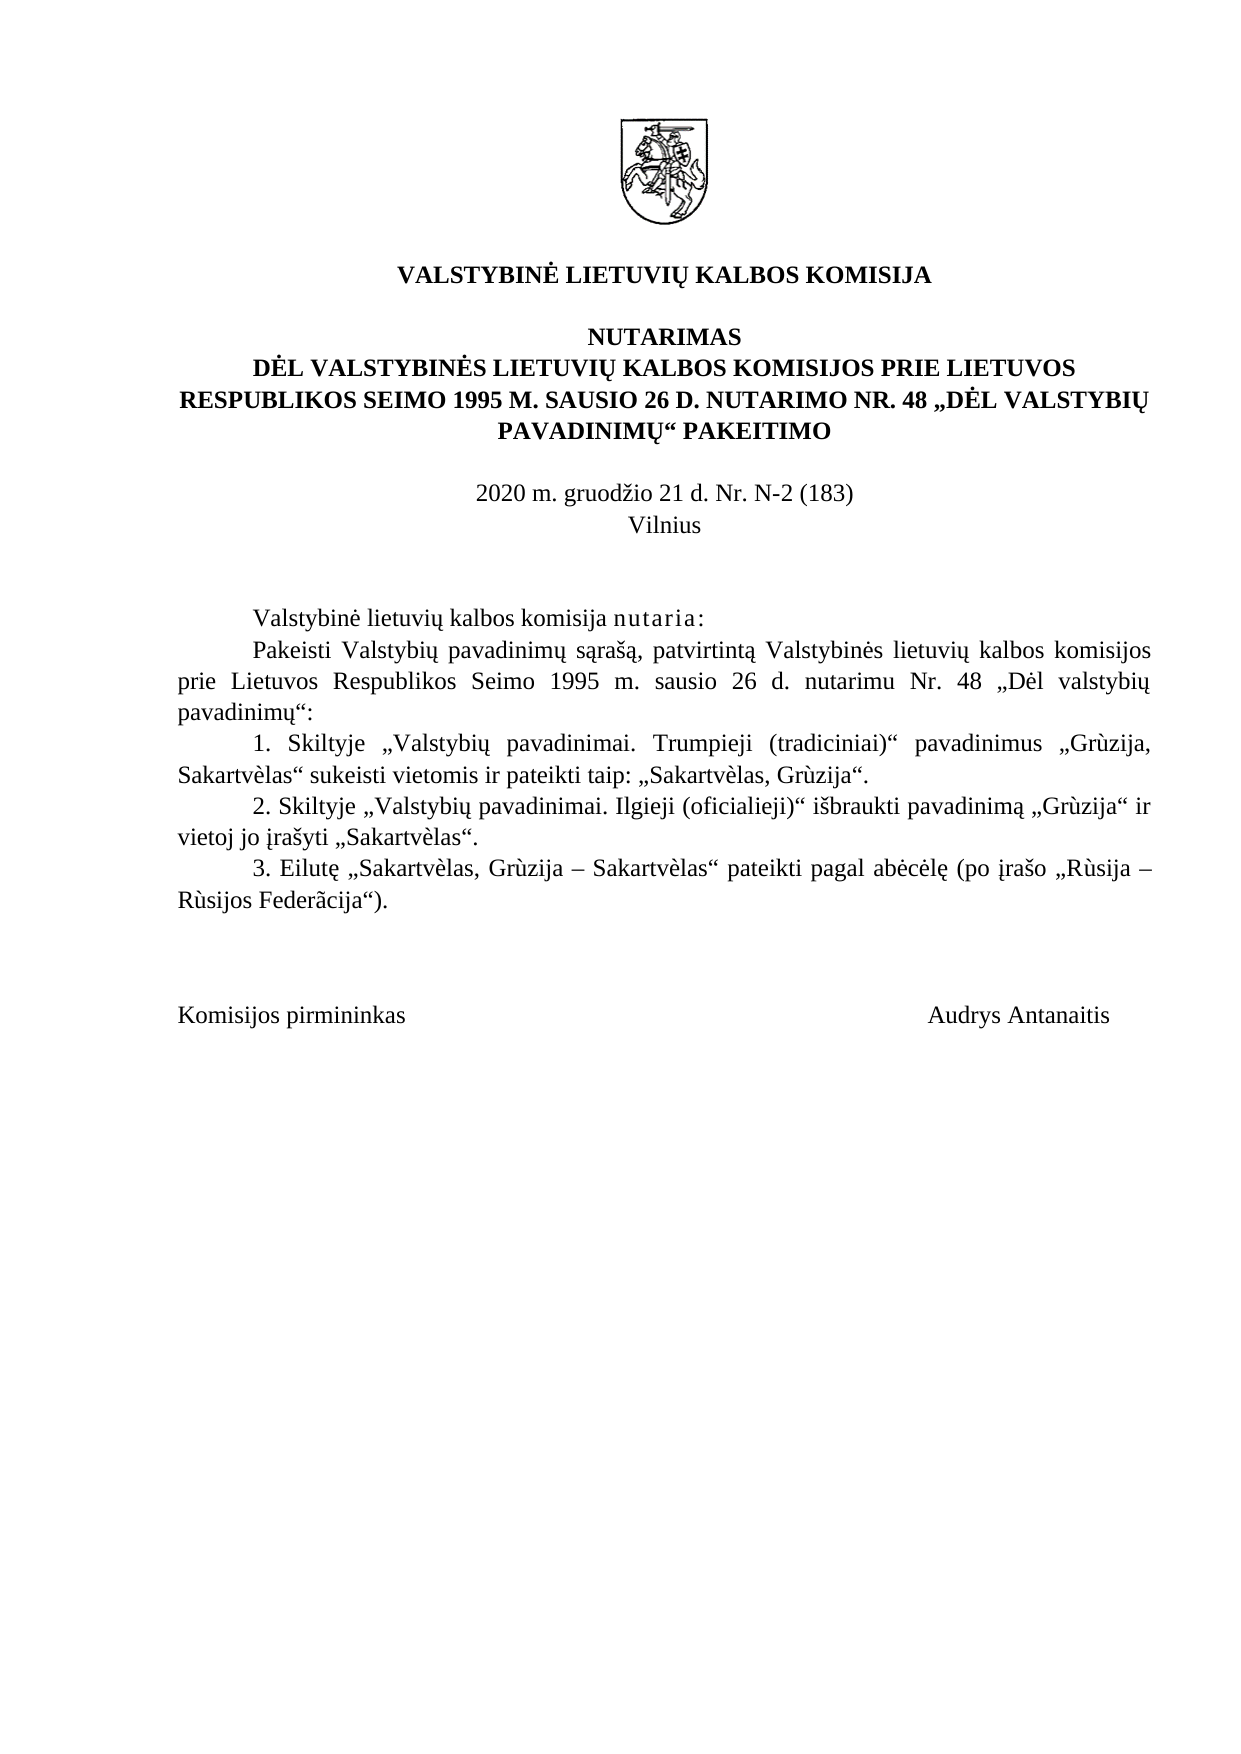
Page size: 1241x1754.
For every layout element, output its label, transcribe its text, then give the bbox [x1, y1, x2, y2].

text 3. Eilutę „Sakartvèlas, Grùzija – Sakartvèlas“ pateikti pagal abėcėlę (po įrašo „Rùsija – Rùsijos Federãcija“). [177, 851, 1152, 913]
text 1. Skiltyje „Valstybių pavadinimai. Trumpieji (tradiciniai)“ pavadinimus „Grùzija, Sakartvèlas“ sukeisti vietomis ir pateikti taip: „Sakartvèlas, Grùzija“. [177, 726, 1152, 788]
text DĖL VALSTYBINĖS LIETUVIŲ KALBOS KOMISIJOS PRIE LIETUVOS RESPUBLIKOS SEIMO 1995 M. SAUSIO 26 D. NUTARIMO NR. 48 „DĖL VALSTYBIŲ PAVADINIMŲ“ PAKEITIMO [177, 351, 1152, 445]
text VALSTYBINĖ LIETUVIŲ KALBOS KOMISIJA [177, 257, 1152, 288]
text Valstybinė lietuvių kalbos komisija nutaria: [177, 601, 1152, 632]
text 2020 m. gruodžio 21 d. Nr. N-2 (183) [177, 476, 1152, 507]
text 2. Skiltyje „Valstybių pavadinimai. Ilgieji (oficialieji)“ išbraukti pavadinimą „Grùzija“ ir vietoj jo įrašyti „Sakartvèlas“. [177, 788, 1152, 851]
text NUTARIMAS [177, 320, 1152, 351]
text Komisijos pirmininkas Audrys Antanaitis [177, 1000, 1152, 1028]
text Vilnius [177, 507, 1152, 538]
text Pakeisti Valstybių pavadinimų sąrašą, patvirtintą Valstybinės lietuvių kalbos komisijos prie Lietuvos Respublikos Seimo 1995 m. sausio 26 d. nutarimu Nr. 48 „Dėl valstybių pavadinimų“: [177, 632, 1152, 726]
